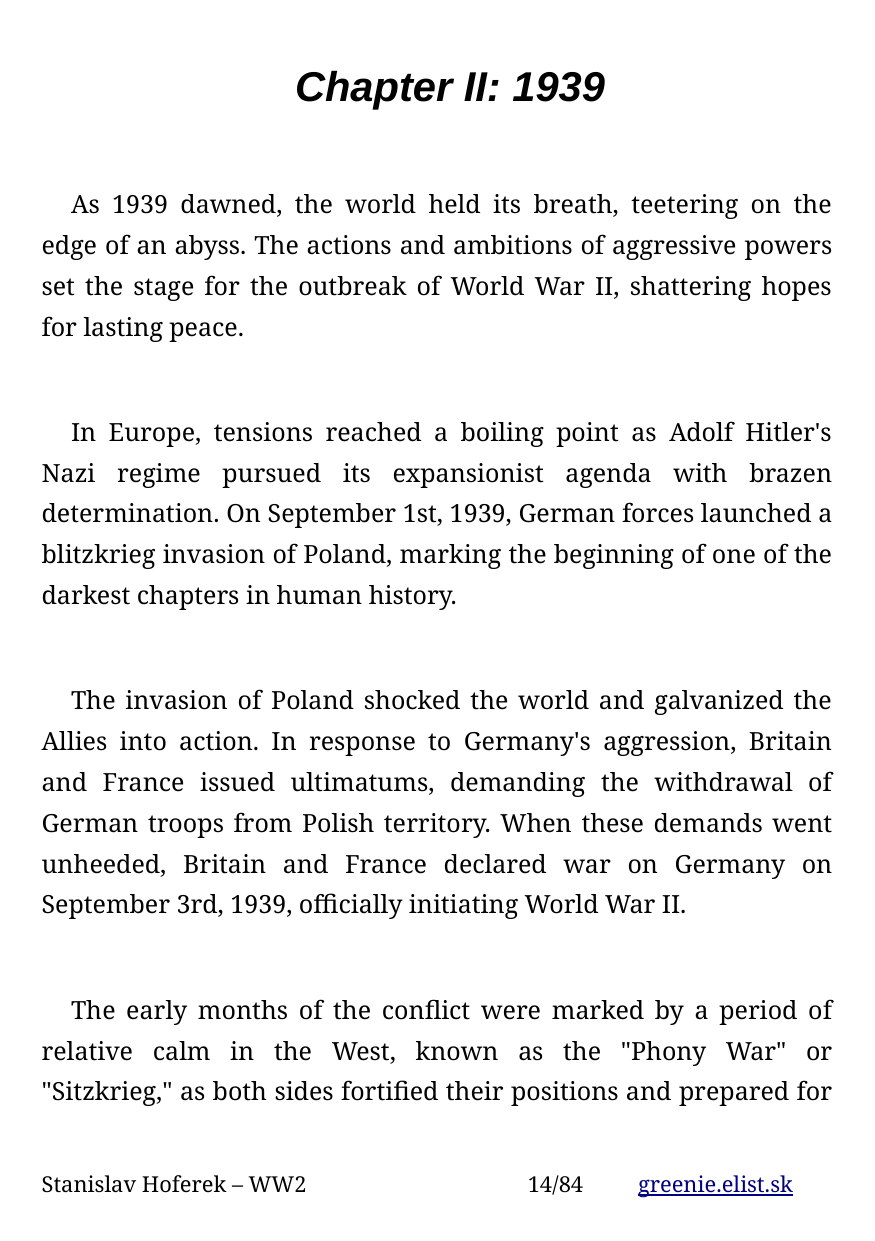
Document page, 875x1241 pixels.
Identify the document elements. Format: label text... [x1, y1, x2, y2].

text In Europe, tensions reached a boiling point as Adolf Hitler's Nazi regime pursued its expansionist agenda with brazen determination. On September 1st, 1939, German forces launched a blitzkrieg invasion of Poland, marking the beginning of one of the darkest chapters in human history. [41, 414, 833, 612]
text The early months of the conflict were marked by a period of relative calm in the West, known as the "Phony War" or "Sitzkrieg," as both sides fortified their positions and prepared for [41, 992, 833, 1108]
text As 1939 dawned, the world held its breath, teetering on the edge of an abyss. The actions and ambitions of aggressive powers set the stage for the outbreak of World War II, shattering hopes for lasting peace. [41, 187, 833, 343]
subtitle Chapter II: 1939 [71, 62, 833, 110]
text The invasion of Poland shocked the world and galvanized the Allies into action. In response to Germany's aggression, Britain and France issued ultimatums, demanding the withdrawal of German troops from Polish territory. When these demands went unheeded, Britain and France declared war on Germany on September 3rd, 1939, officially initiating World War II. [41, 683, 833, 921]
